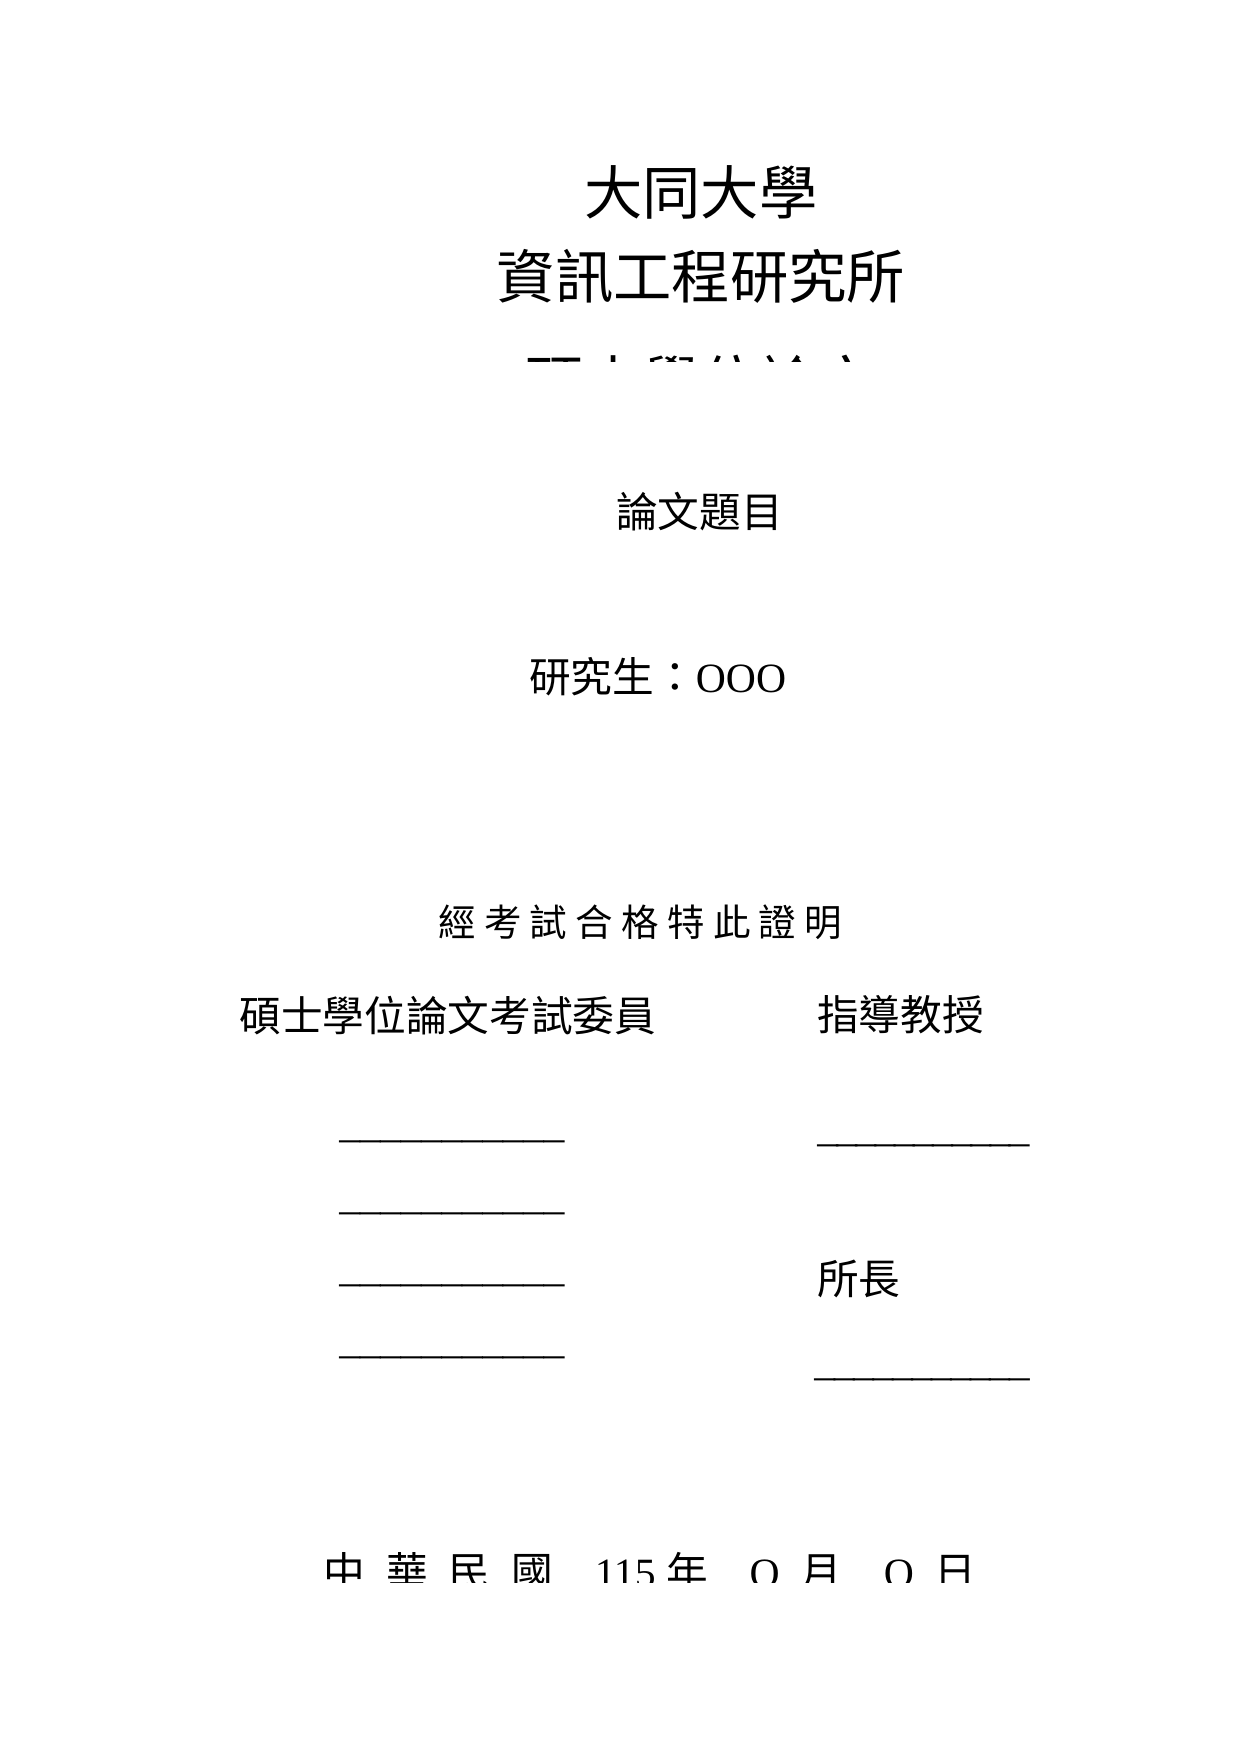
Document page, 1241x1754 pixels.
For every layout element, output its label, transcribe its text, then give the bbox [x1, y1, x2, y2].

text 論文題目 [202, 479, 1112, 539]
text 指導教授 [754, 982, 1152, 1042]
text 研究生：OOO [202, 644, 1112, 704]
text 經考試合格特此證明 [281, 893, 1031, 947]
text 所長 [754, 1246, 1152, 1307]
text 碩士學位論文 [474, 336, 927, 362]
text 碩士學位論文考試委員 [239, 983, 687, 1043]
text 大同大學 [474, 146, 927, 231]
text 資訊工程研究所 [474, 231, 927, 315]
text 中 華 民 國 115 年 O 月 O 日 [228, 1539, 1072, 1583]
